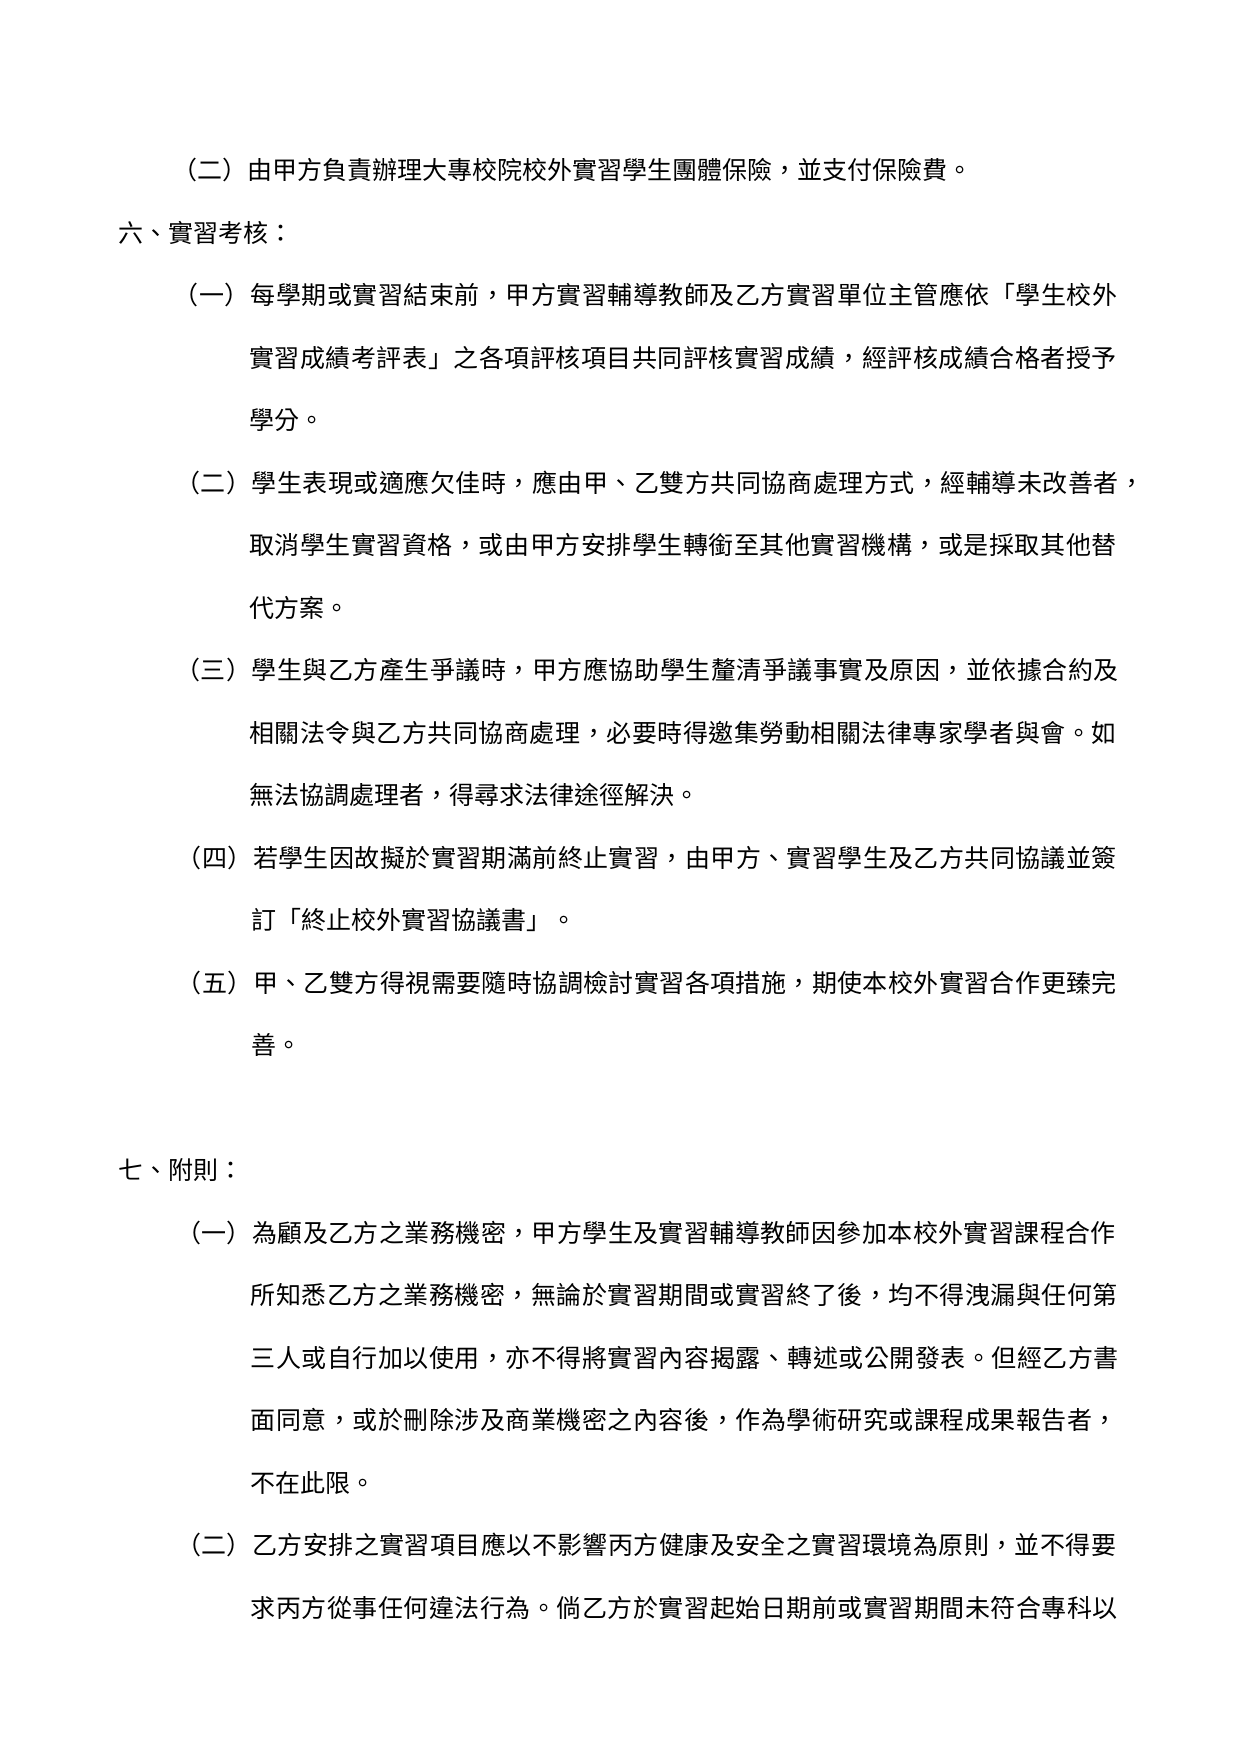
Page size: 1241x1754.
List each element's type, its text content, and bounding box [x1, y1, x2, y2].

text （四）若學生因故擬於實習期滿前終止實習，由甲方、實習學生及乙方共同協議並簽訂「終止校外實習協議書」。 [177, 814, 1119, 939]
text （五）甲、乙雙方得視需要隨時協調檢討實習各項措施，期使本校外實習合作更臻完善。 [177, 939, 1119, 1064]
text （一）每學期或實習結束前，甲方實習輔導教師及乙方實習單位主管應依「學生校外實習成績考評表」之各項評核項目共同評核實習成績，經評核成績合格者授予學分。 [174, 252, 1119, 439]
text （三）學生與乙方產生爭議時，甲方應協助學生釐清爭議事實及原因，並依據合約及相關法令與乙方共同協商處理，必要時得邀集勞動相關法律專家學者與會。如無法協調處理者，得尋求法律途徑解決。 [175, 627, 1119, 814]
text 六、實習考核： [118, 189, 1119, 252]
text （二）由甲方負責辦理大專校院校外實習學生團體保險，並支付保險費。 [172, 127, 1119, 189]
text （一）為顧及乙方之業務機密，甲方學生及實習輔導教師因參加本校外實習課程合作所知悉乙方之業務機密，無論於實習期間或實習終了後，均不得洩漏與任何第三人或自行加以使用，亦不得將實習內容揭露、轉述或公開發表。但經乙方書面同意，或於刪除涉及商業機密之內容後，作為學術研究或課程成果報告者，不在此限。 [176, 1189, 1119, 1502]
text 七、附則： [118, 1127, 1119, 1189]
text （二）乙方安排之實習項目應以不影響丙方健康及安全之實習環境為原則，並不得要求丙方從事任何違法行為。倘乙方於實習起始日期前或實習期間未符合專科以 [176, 1502, 1119, 1627]
text （二）學生表現或適應欠佳時，應由甲、乙雙方共同協商處理方式，經輔導未改善者，取消學生實習資格，或由甲方安排學生轉銜至其他實習機構，或是採取其他替代方案。 [175, 439, 1119, 627]
